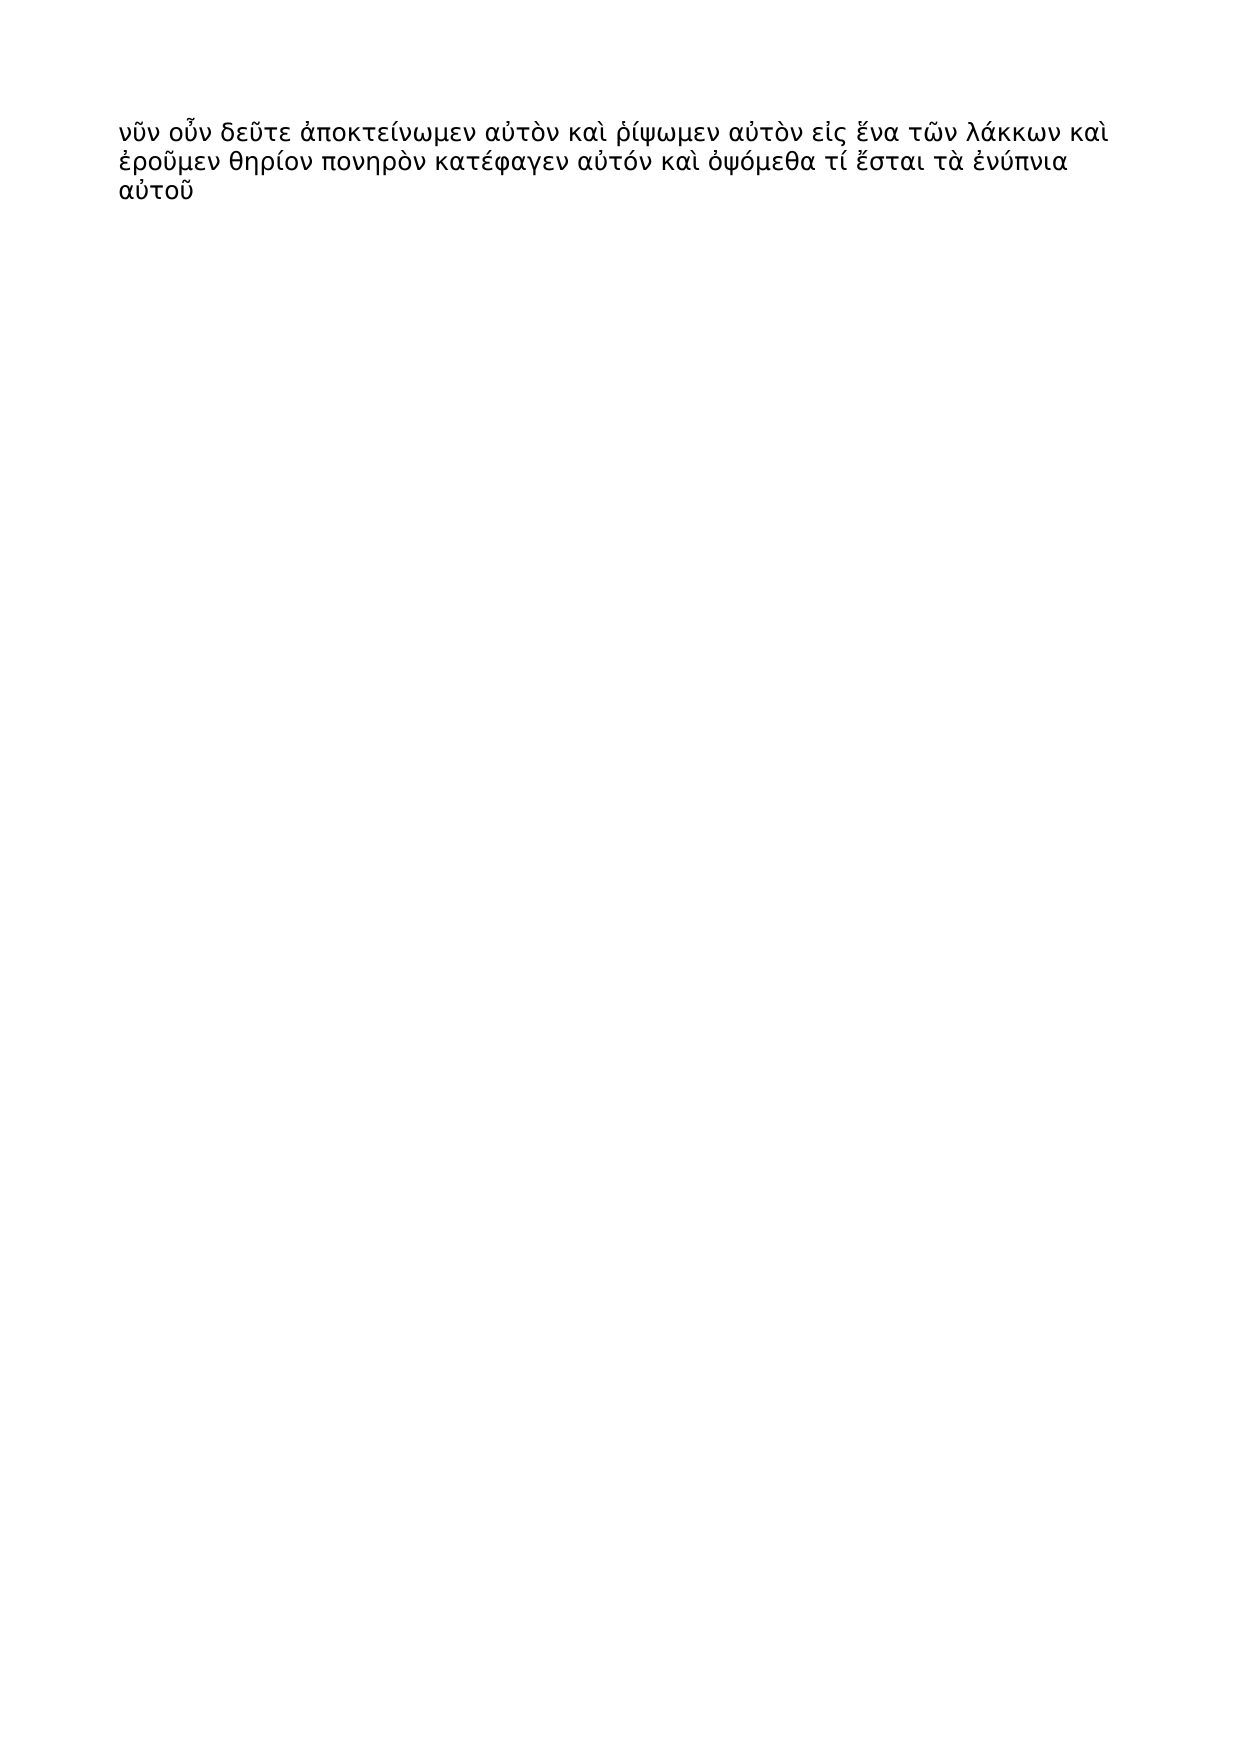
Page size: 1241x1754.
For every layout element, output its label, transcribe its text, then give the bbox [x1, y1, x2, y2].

text νῦν οὖν δεῦτε ἀποκτείνωμεν αὐτὸν καὶ ῥίψωμεν αὐτὸν εἰς ἕνα τῶν λάκκων καὶ ἐροῦμεν θηρίον πονηρὸν κατέφαγεν αὐτόν καὶ ὀψόμεθα τί ἔσται τὰ ἐνύπνια αὐτοῦ [118, 118, 1122, 206]
